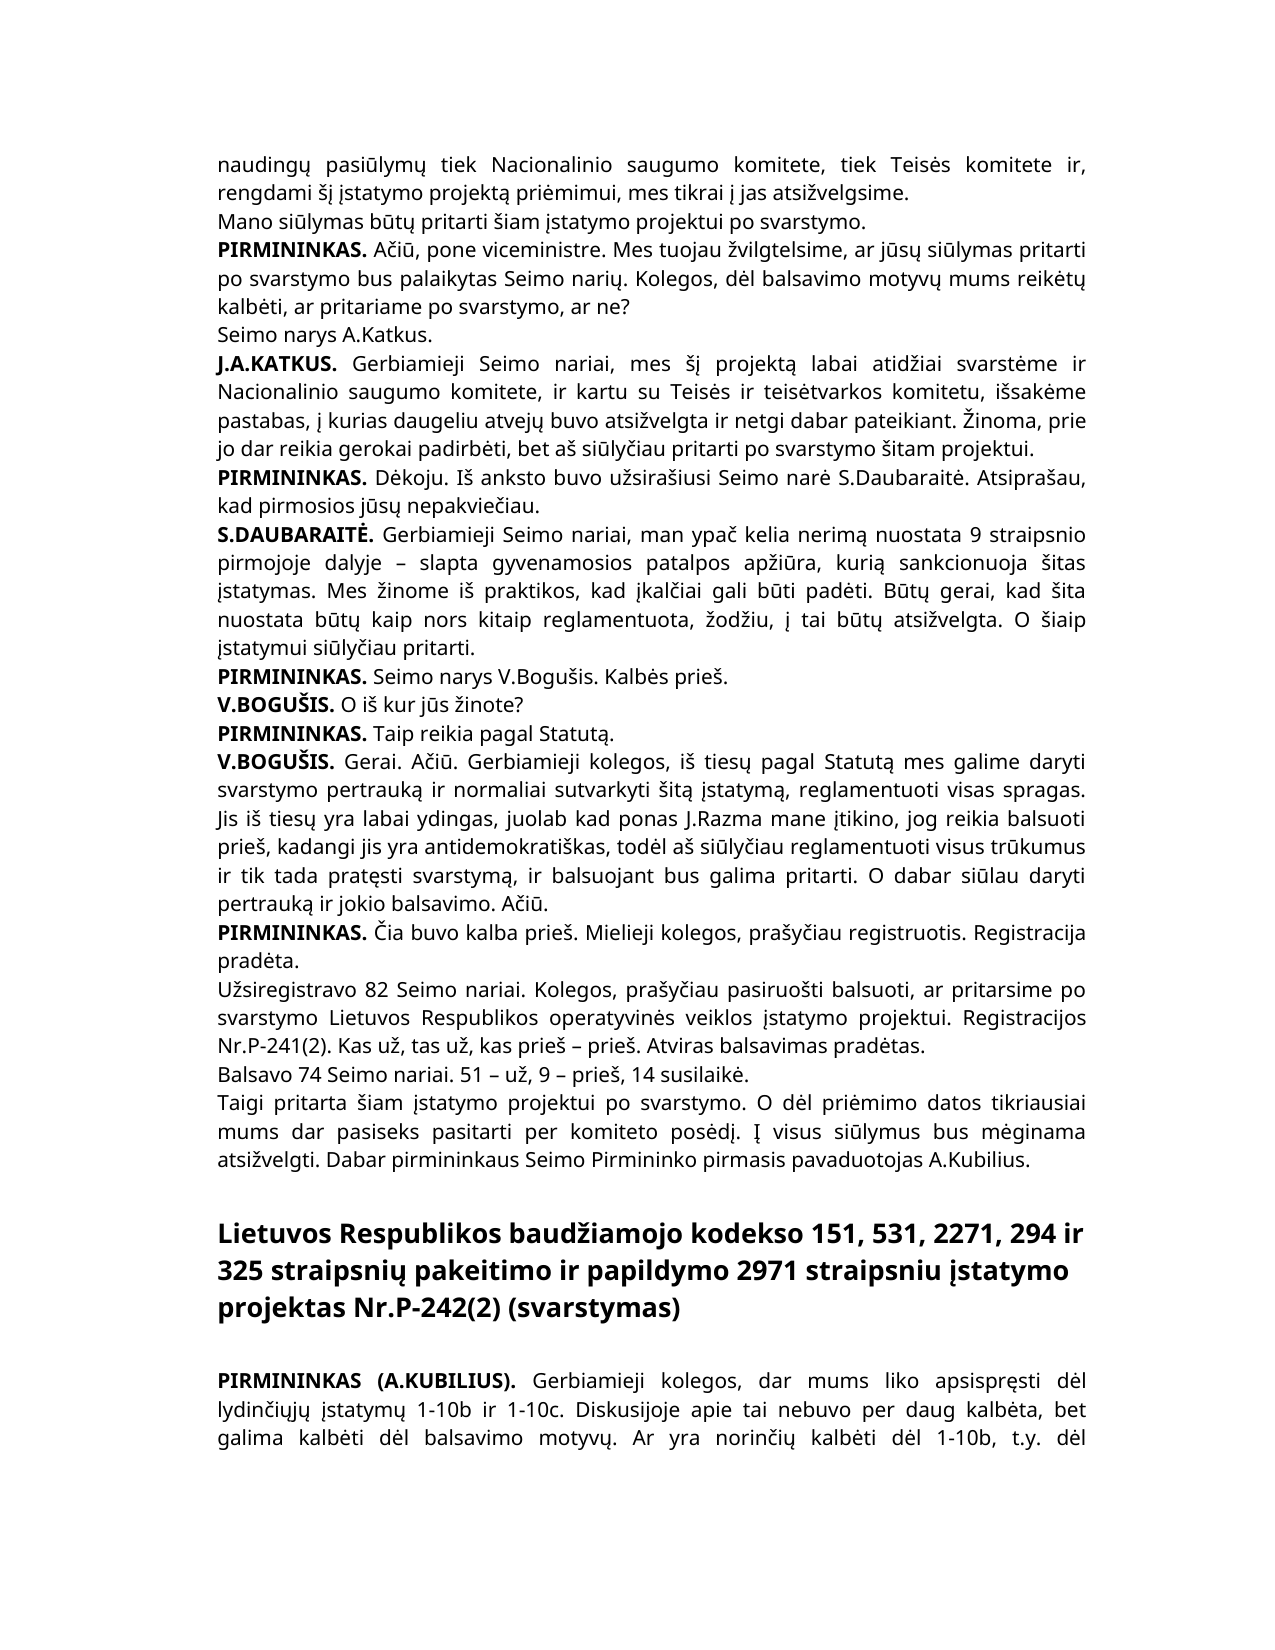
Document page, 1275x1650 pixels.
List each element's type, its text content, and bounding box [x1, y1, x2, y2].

text PIRMININKAS. Čia buvo kalba prieš. Mielieji kolegos, prašyčiau registruotis. Registracija pradėta. [217, 918, 1087, 975]
text PIRMININKAS. Seimo narys V.Bogušis. Kalbės prieš. [217, 662, 1087, 690]
text J.A.KATKUS. Gerbiamieji Seimo nariai, mes šį projektą labai atidžiai svarstėme ir Nacionalinio saugumo komitete, ir kartu su Teisės ir teisėtvarkos komitetu, išsakėme pastabas, į kurias daugeliu atvejų buvo atsižvelgta ir netgi dabar pateikiant. Žinoma, prie jo dar reikia gerokai padirbėti, bet aš siūlyčiau pritarti po svarstymo šitam projektui. [217, 349, 1087, 463]
text Mano siūlymas būtų pritarti šiam įstatymo projektui po svarstymo. [217, 207, 1087, 235]
text V.BOGUŠIS. O iš kur jūs žinote? [217, 690, 1087, 719]
text S.DAUBARAITĖ. Gerbiamieji Seimo nariai, man ypač kelia nerimą nuostata 9 straipsnio pirmojoje dalyje – slapta gyvenamosios patalpos apžiūra, kurią sankcionuoja šitas įstatymas. Mes žinome iš praktikos, kad įkalčiai gali būti padėti. Būtų gerai, kad šita nuostata būtų kaip nors kitaip reglamentuota, žodžiu, į tai būtų atsižvelgta. O šiaip įstatymui siūlyčiau pritarti. [217, 520, 1087, 662]
text PIRMININKAS. Ačiū, pone viceministre. Mes tuojau žvilgtelsime, ar jūsų siūlymas pritarti po svarstymo bus palaikytas Seimo narių. Kolegos, dėl balsavimo motyvų mums reikėtų kalbėti, ar pritariame po svarstymo, ar ne? [217, 235, 1087, 321]
text naudingų pasiūlymų tiek Nacionalinio saugumo komitete, tiek Teisės komitete ir, rengdami šį įstatymo projektą priėmimui, mes tikrai į jas atsižvelgsime. [217, 150, 1087, 207]
text PIRMININKAS. Dėkoju. Iš anksto buvo užsirašiusi Seimo narė S.Daubaraitė. Atsiprašau, kad pirmosios jūsų nepakviečiau. [217, 463, 1087, 520]
text Lietuvos Respublikos baudžiamojo kodekso 151, 531, 2271, 294 ir 325 straipsnių pakeitimo ir papildymo 2971 straipsniu įstatymo projektas Nr.P-242(2) (svarstymas) [217, 1215, 1087, 1325]
text Taigi pritarta šiam įstatymo projektui po svarstymo. O dėl priėmimo datos tikriausiai mums dar pasiseks pasitarti per komiteto posėdį. Į visus siūlymus bus mėginama atsižvelgti. Dabar pirmininkaus Seimo Pirmininko pirmasis pavaduotojas A.Kubilius. [217, 1088, 1087, 1174]
text Užsiregistravo 82 Seimo nariai. Kolegos, prašyčiau pasiruošti balsuoti, ar pritarsime po svarstymo Lietuvos Respublikos operatyvinės veiklos įstatymo projektui. Registracijos Nr.P-241(2). Kas už, tas už, kas prieš – prieš. Atviras balsavimas pradėtas. [217, 975, 1087, 1060]
text Seimo narys A.Katkus. [217, 321, 1087, 349]
text PIRMININKAS (A.KUBILIUS). Gerbiamieji kolegos, dar mums liko apsispręsti dėl lydinčiųjų įstatymų 1-10b ir 1-10c. Diskusijoje apie tai nebuvo per daug kalbėta, bet galima kalbėti dėl balsavimo motyvų. Ar yra norinčių kalbėti dėl 1-10b, t.y. dėl [217, 1366, 1087, 1452]
text PIRMININKAS. Taip reikia pagal Statutą. [217, 719, 1087, 747]
text V.BOGUŠIS. Gerai. Ačiū. Gerbiamieji kolegos, iš tiesų pagal Statutą mes galime daryti svarstymo pertrauką ir normaliai sutvarkyti šitą įstatymą, reglamentuoti visas spragas. Jis iš tiesų yra labai ydingas, juolab kad ponas J.Razma mane įtikino, jog reikia balsuoti prieš, kadangi jis yra antidemokratiškas, todėl aš siūlyčiau reglamentuoti visus trūkumus ir tik tada pratęsti svarstymą, ir balsuojant bus galima pritarti. O dabar siūlau daryti pertrauką ir jokio balsavimo. Ačiū. [217, 747, 1087, 918]
text Balsavo 74 Seimo nariai. 51 – už, 9 – prieš, 14 susilaikė. [217, 1060, 1087, 1088]
